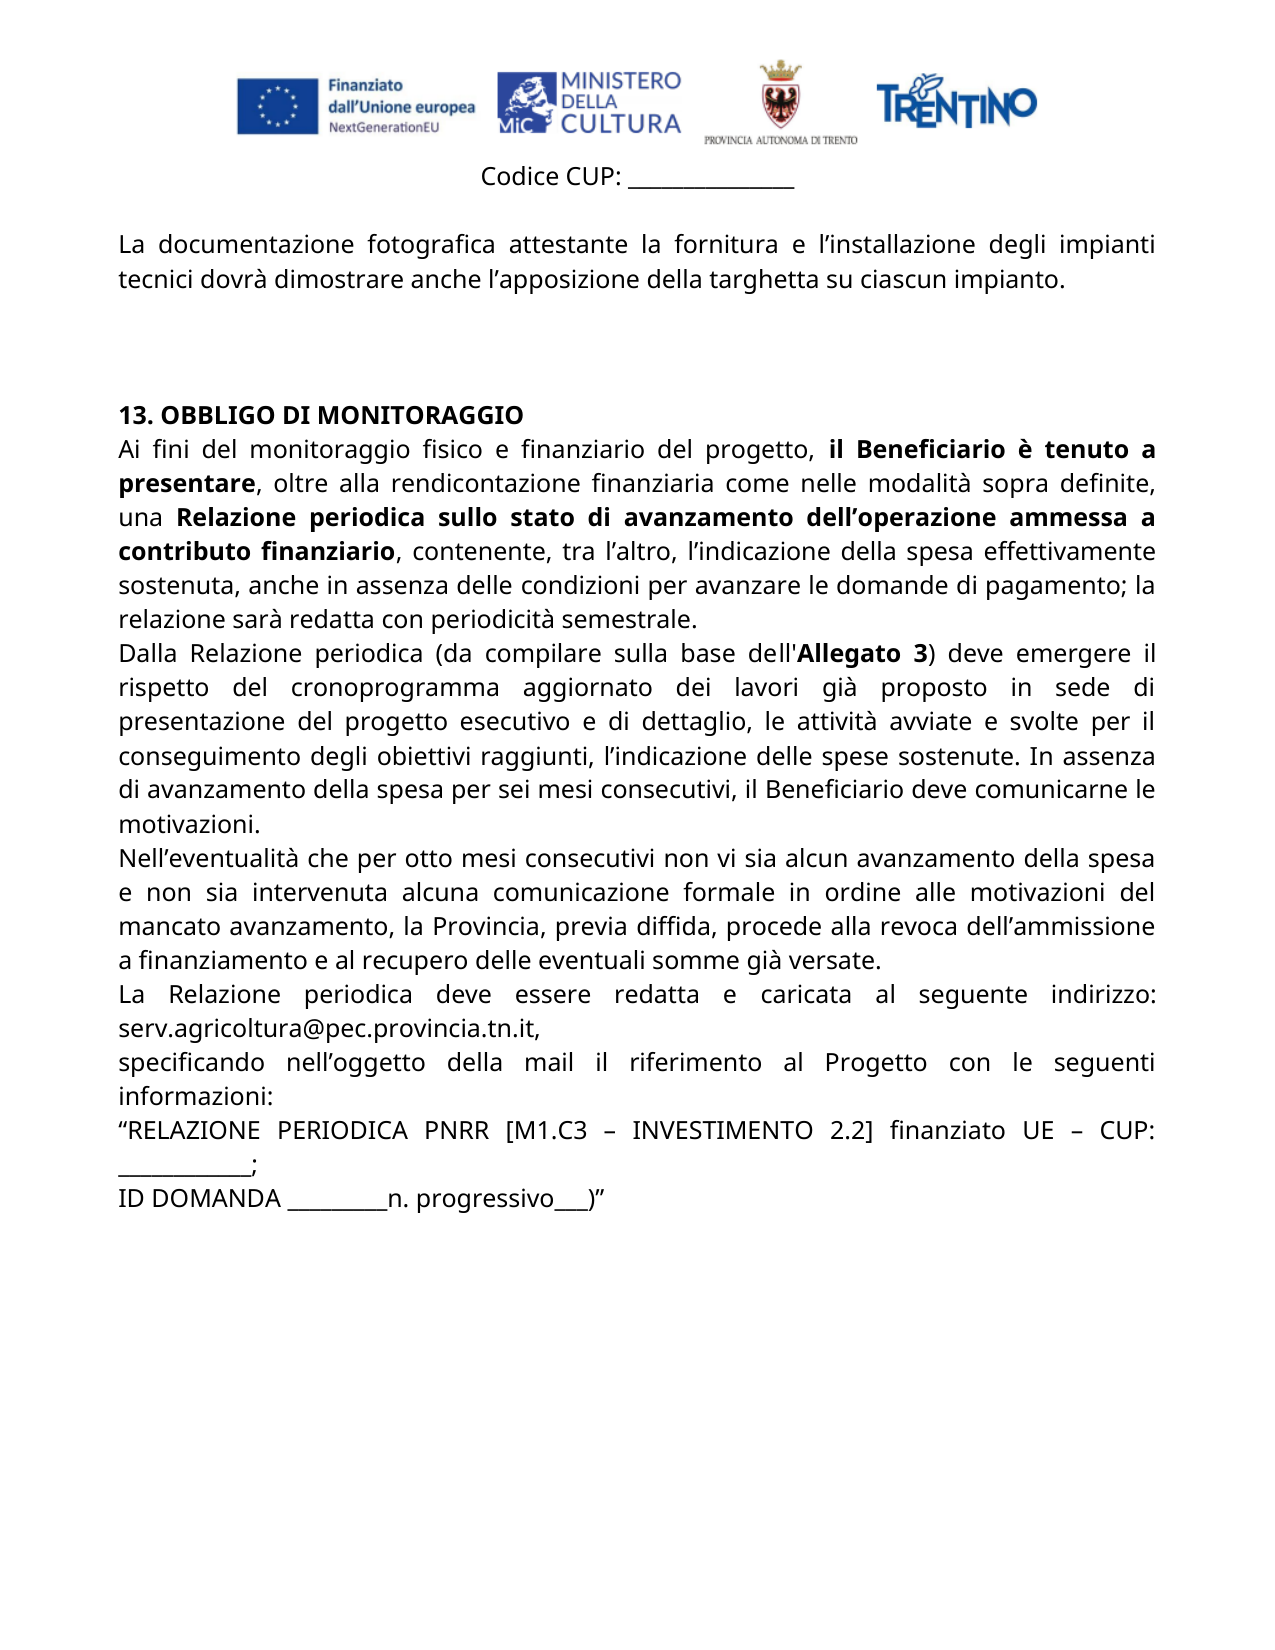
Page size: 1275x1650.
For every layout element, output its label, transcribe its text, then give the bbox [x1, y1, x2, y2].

text Nell’eventualità che per otto mesi consecutivi non vi sia alcun avanzamento della spesa e non sia intervenuta alcuna comunicazione formale in ordine alle motivazioni del mancato avanzamento, la Provincia, previa diffida, procede alla revoca dell’ammissione a finanziamento e al recupero delle eventuali somme già versate. [118, 840, 1157, 977]
text specificando nell’oggetto della mail il riferimento al Progetto con le seguenti informazioni: [118, 1045, 1157, 1113]
text La Relazione periodica deve essere redatta e caricata al seguente indirizzo: serv.agricoltura@pec.provincia.tn.it, [118, 977, 1157, 1045]
text Dalla Relazione periodica (da compilare sulla base dell'Allegato 3) deve emergere il rispetto del cronoprogramma aggiornato dei lavori già proposto in sede di presentazione del progetto esecutivo e di dettaglio, le attività avviate e svolte per il conseguimento degli obiettivi raggiunti, l’indicazione delle spese sostenute. In assenza di avanzamento della spesa per sei mesi consecutivi, il Beneficiario deve comunicarne le motivazioni. [118, 636, 1157, 840]
picture [228, 51, 1047, 158]
text Ai fini del monitoraggio fisico e finanziario del progetto, il Beneficiario è tenuto a presentare, oltre alla rendicontazione finanziaria come nelle modalità sopra definite, una Relazione periodica sullo stato di avanzamento dell’operazione ammessa a contributo finanziario, contenente, tra l’altro, l’indicazione della spesa effettivamente sostenuta, anche in assenza delle condizioni per avanzare le domande di pagamento; la relazione sarà redatta con periodicità semestrale. [118, 432, 1157, 636]
text 13. OBBLIGO DI MONITORAGGIO [118, 397, 1157, 432]
text “RELAZIONE PERIODICA PNRR [M1.C3 – INVESTIMENTO 2.2] finanziato UE – CUP: ____________; [118, 1113, 1157, 1181]
text Codice CUP: _______________ [118, 159, 1157, 193]
text ID DOMANDA _________n. progressivo___)” [118, 1181, 1157, 1215]
text La documentazione fotografica attestante la fornitura e l’installazione degli impianti tecnici dovrà dimostrare anche l’apposizione della targhetta su ciascun impianto. [118, 227, 1157, 295]
